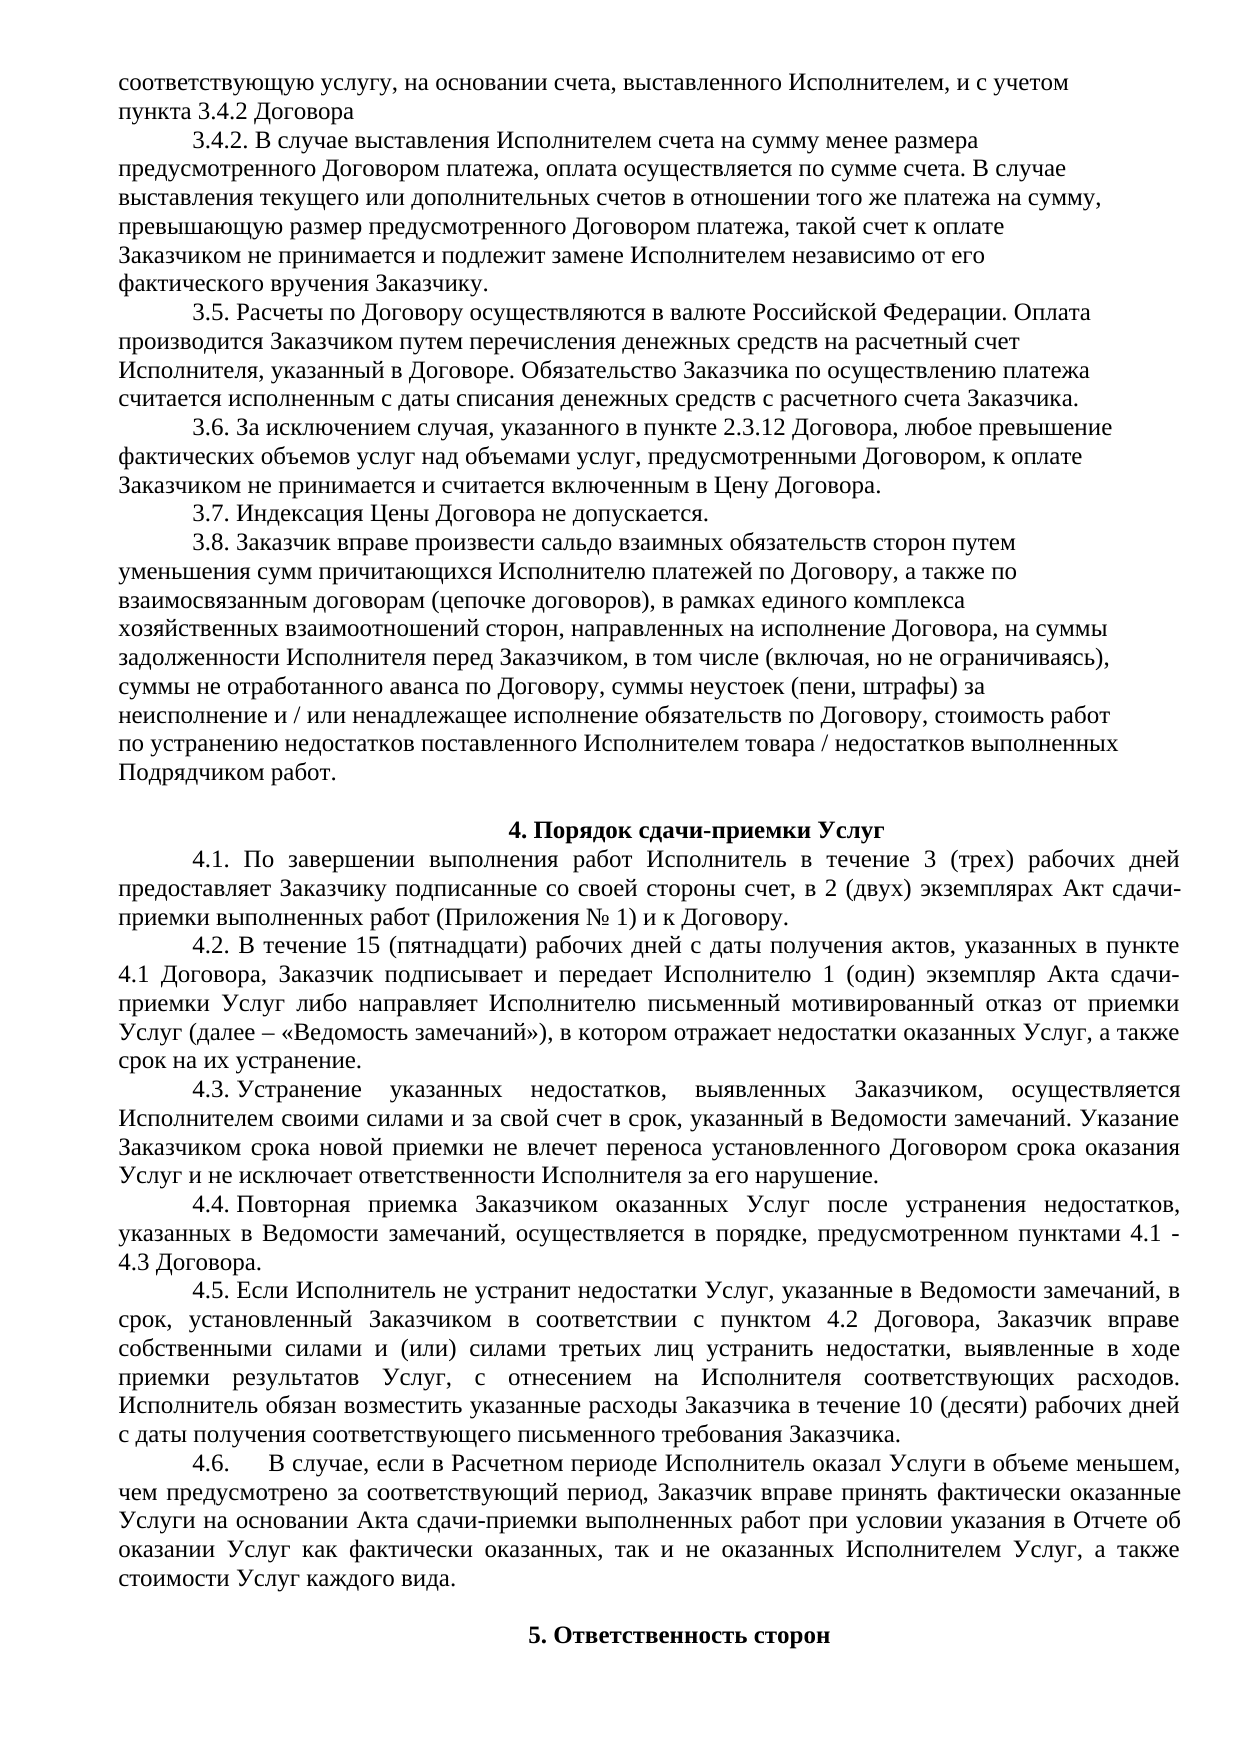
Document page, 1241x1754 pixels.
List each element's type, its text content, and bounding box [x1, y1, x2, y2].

text 3.6. За исключением случая, указанного в пункте 2.3.12 Договора, любое превышение [118, 412, 1181, 441]
text 3.5. Расчеты по Договору осуществляются в валюте Российской Федерации. Оплата [118, 297, 1181, 326]
text неисполнение и / или ненадлежащее исполнение обязательств по Договору, стоимость работ [118, 700, 1181, 728]
text 4.1. По завершении выполнения работ Исполнитель в течение 3 (трех) рабочих дней предоставляет Заказчику подписанные со своей стороны счет, в 2 (двух) экземплярах Акт сдачи-приемки выполненных работ (Приложения № 1) и к Договору. [118, 844, 1181, 930]
text Подрядчиком работ. [118, 757, 1181, 786]
text хозяйственных взаимоотношений сторон, направленных на исполнение Договора, на суммы [118, 613, 1181, 642]
text превышающую размер предусмотренного Договором платежа, такой счет к оплате [118, 211, 1181, 240]
text взаимосвязанным договорам (цепочке договоров), в рамках единого комплекса [118, 585, 1181, 613]
text 3.4.2. В случае выставления Исполнителем счета на сумму менее размера [118, 125, 1181, 153]
list Если Исполнитель не устранит недостатки Услуг, указанные в Ведомости замечаний, в срок, установленный Заказчиком в соответствии с пунктом 4.2 Договора, Заказчик вправе собственными силами и (или) силами третьих лиц устранить недостатки, выявленные в ходе приемки результатов Услуг, с отнесением на Исполнителя соответствующих расходов. Исполнитель обязан возместить указанные расходы Заказчика в течение 10 (десяти) рабочих дней с даты получения соответствующего письменного требования Заказчика. [118, 1275, 1181, 1448]
text фактического вручения Заказчику. [118, 268, 1181, 297]
list 4. Порядок сдачи-приемки Услуг [156, 815, 1181, 844]
text соответствующую услугу, на основании счета, выставленного Исполнителем, и с учетом [118, 67, 1181, 96]
text 3.7. Индексация Цены Договора не допускается. [118, 498, 1181, 527]
text задолженности Исполнителя перед Заказчиком, в том числе (включая, но не ограничиваясь), [118, 642, 1181, 671]
text Заказчиком не принимается и считается включенным в Цену Договора. [118, 470, 1181, 498]
text суммы не отработанного аванса по Договору, суммы неустоек (пени, штрафы) за [118, 671, 1181, 700]
text 3.8. Заказчик вправе произвести сальдо взаимных обязательств сторон путем [118, 527, 1181, 556]
list Устранение указанных недостатков, выявленных Заказчиком, осуществляется Исполнителем своими силами и за свой счет в срок, указанный в Ведомости замечаний. Указание Заказчиком срока новой приемки не влечет переноса установленного Договором срока оказания Услуг и не исключает ответственности Исполнителя за его нарушение. [118, 1074, 1181, 1189]
text производится Заказчиком путем перечисления денежных средств на расчетный счет [118, 326, 1181, 355]
text предусмотренного Договором платежа, оплата осуществляется по сумме счета. В случае [118, 153, 1181, 182]
text Заказчиком не принимается и подлежит замене Исполнителем независимо от его [118, 240, 1181, 268]
text уменьшения сумм причитающихся Исполнителю платежей по Договору, а также по [118, 556, 1181, 585]
text Исполнителя, указанный в Договоре. Обязательство Заказчика по осуществлению платежа [118, 355, 1181, 383]
text по устранению недостатков поставленного Исполнителем товара / недостатков выполненных [118, 728, 1181, 757]
list Повторная приемка Заказчиком оказанных Услуг после устранения недостатков, указанных в Ведомости замечаний, осуществляется в порядке, предусмотренном пунктами 4.1 - 4.3 Договора. [118, 1189, 1181, 1275]
text фактических объемов услуг над объемами услуг, предусмотренными Договором, к оплате [118, 441, 1181, 470]
text 4.2. В течение 15 (пятнадцати) рабочих дней с даты получения актов, указанных в пункте 4.1 Договора, Заказчик подписывает и передает Исполнителю 1 (один) экземпляр Акта сдачи-приемки Услуг либо направляет Исполнителю письменный мотивированный отказ от приемки Услуг (далее – «Ведомость замечаний»), в котором отражает недостатки оказанных Услуг, а также срок на их устранение. [118, 930, 1181, 1074]
list В случае, если в Расчетном периоде Исполнитель оказал Услуги в объеме меньшем, чем предусмотрено за соответствующий период, Заказчик вправе принять фактически оказанные Услуги на основании Акта сдачи-приемки выполненных работ при условии указания в Отчете об оказании Услуг как фактически оказанных, так и не оказанных Исполнителем Услуг, а также стоимости Услуг каждого вида. [118, 1448, 1181, 1592]
text 5. Ответственность сторон [118, 1620, 1181, 1649]
text выставления текущего или дополнительных счетов в отношении того же платежа на сумму, [118, 182, 1181, 211]
text пункта 3.4.2 Договора [118, 96, 1181, 125]
text считается исполненным с даты списания денежных средств с расчетного счета Заказчика. [118, 383, 1181, 412]
